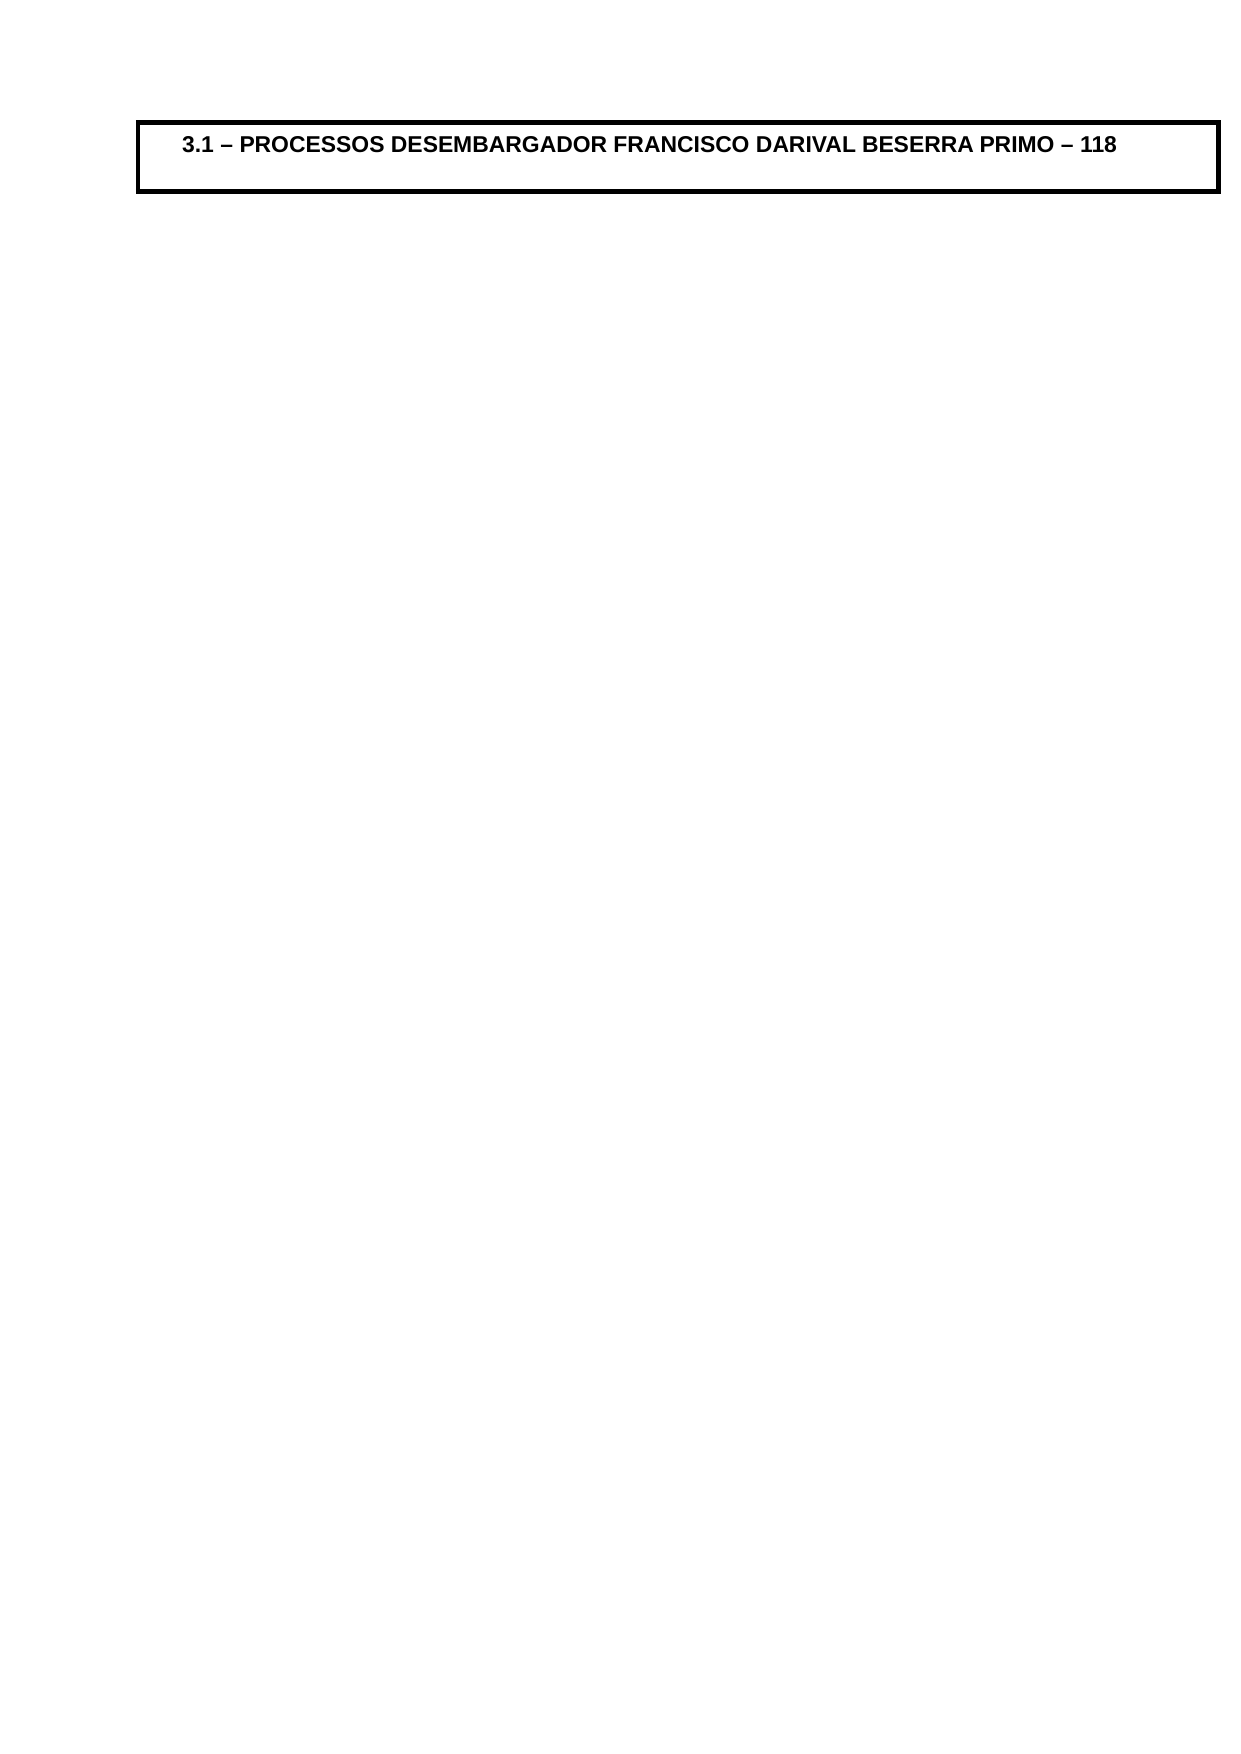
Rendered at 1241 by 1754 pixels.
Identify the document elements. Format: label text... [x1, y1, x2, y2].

table_header [1221, 120, 1240, 189]
table_header 3.1 – PROCESSOS DESEMBARGADOR FRANCISCO DARIVAL BESERRA PRIMO – 118 [140, 125, 1216, 189]
